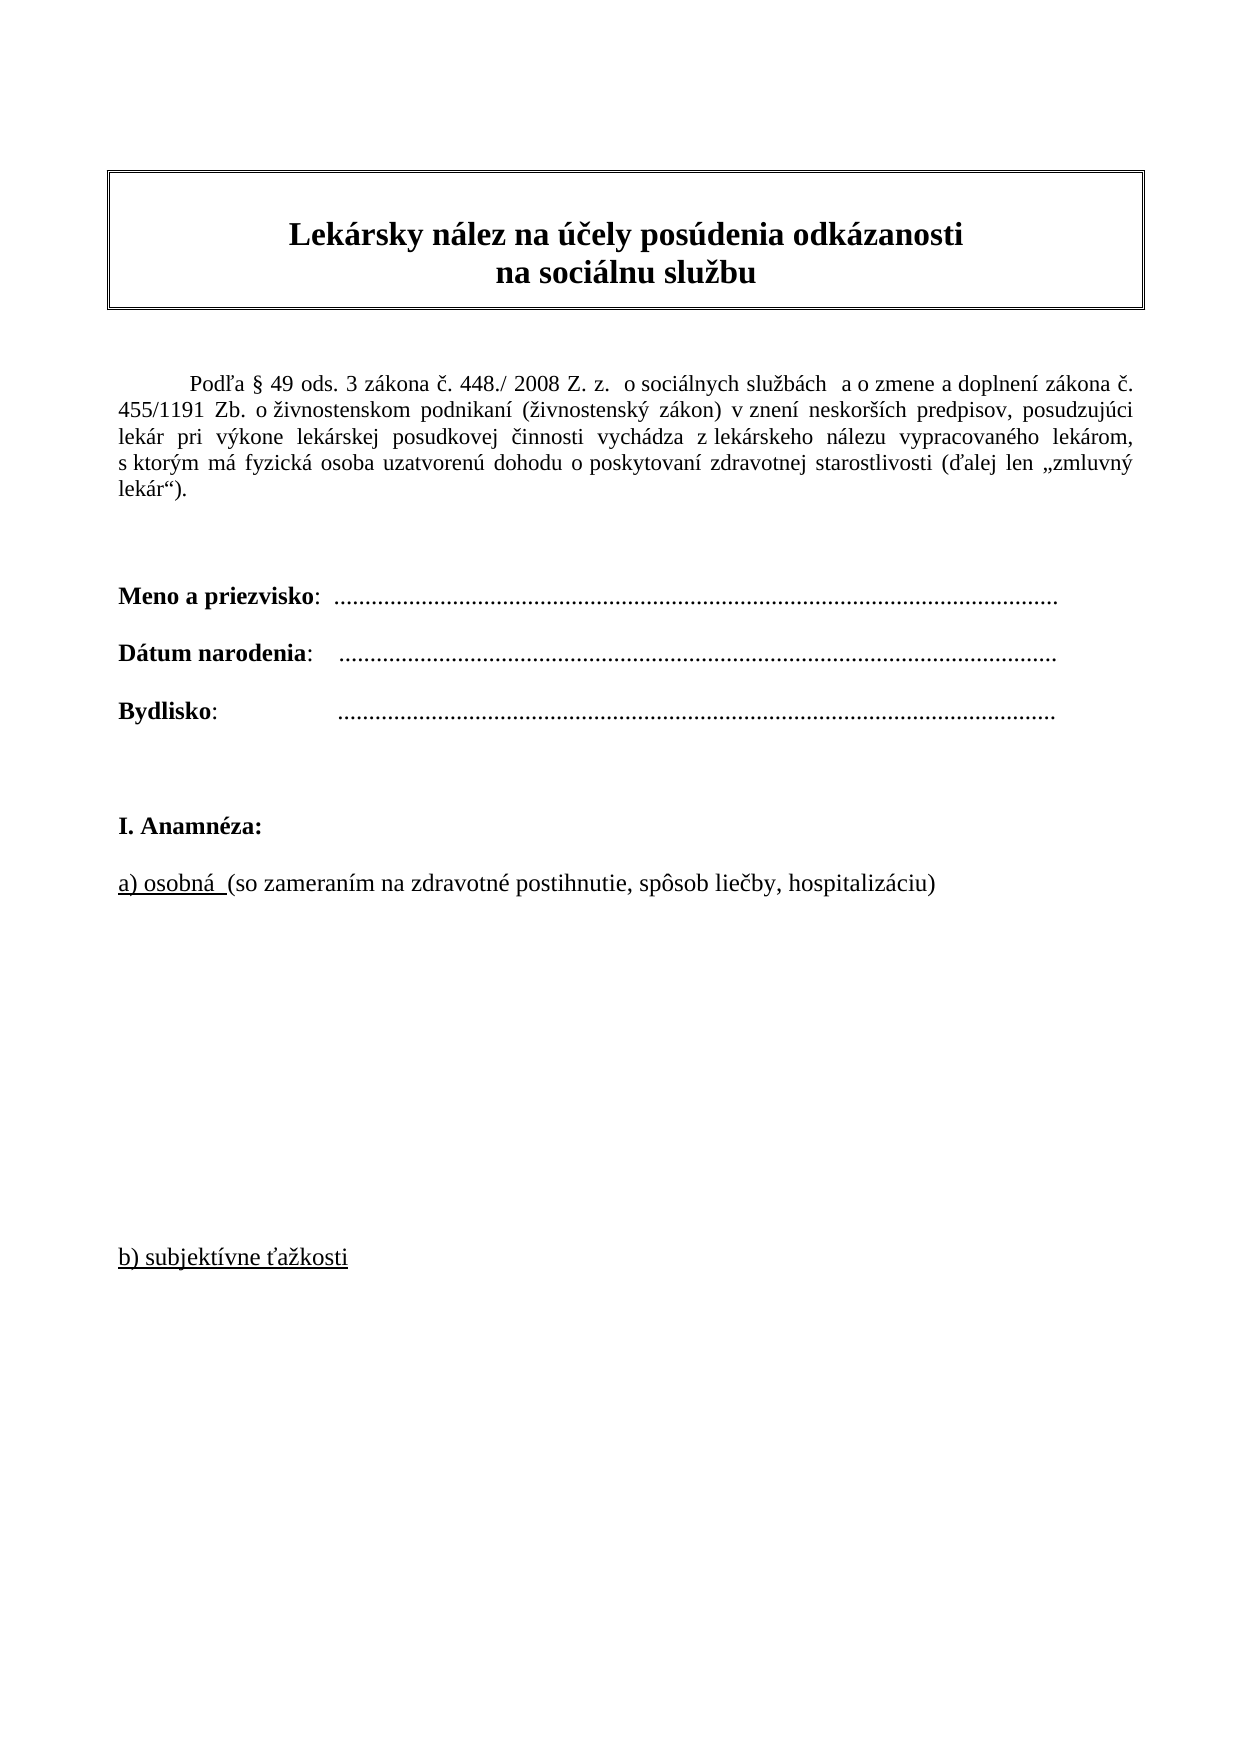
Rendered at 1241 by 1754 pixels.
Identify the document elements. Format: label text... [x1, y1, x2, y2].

text Meno a priezvisko: .................................................................................................................... [118, 581, 1134, 610]
text Bydlisko: ................................................................................................................... [118, 696, 1134, 725]
text b) subjektívne ťažkosti [118, 1242, 1134, 1271]
subtitle Dátum narodenia: ................................................................................................................... [118, 638, 1134, 667]
text a) osobná (so zameraním na zdravotné postihnutie, spôsob liečby, hospitalizáciu) [118, 868, 1134, 897]
text I. Anamnéza: [118, 811, 1134, 840]
subtitle Lekársky nález na účely posúdenia odkázanosti [118, 214, 1134, 247]
text Podľa § 49 ods. 3 zákona č. 448./ 2008 Z. z. o sociálnych službách a o zmene a doplnení zákona č. 455/1191 Zb. o živnostenskom podnikaní (živnostenský zákon) v znení neskorších predpisov, posudzujúci lekár pri výkone lekárskej posudkovej činnosti vychádza z lekárskeho nálezu vypracovaného lekárom, s ktorým má fyzická osoba uzatvorenú dohodu o poskytovaní zdravotnej starostlivosti (ďalej len „zmluvný lekár“). [118, 368, 1134, 502]
subtitle na sociálnu službu [110, 247, 1142, 307]
